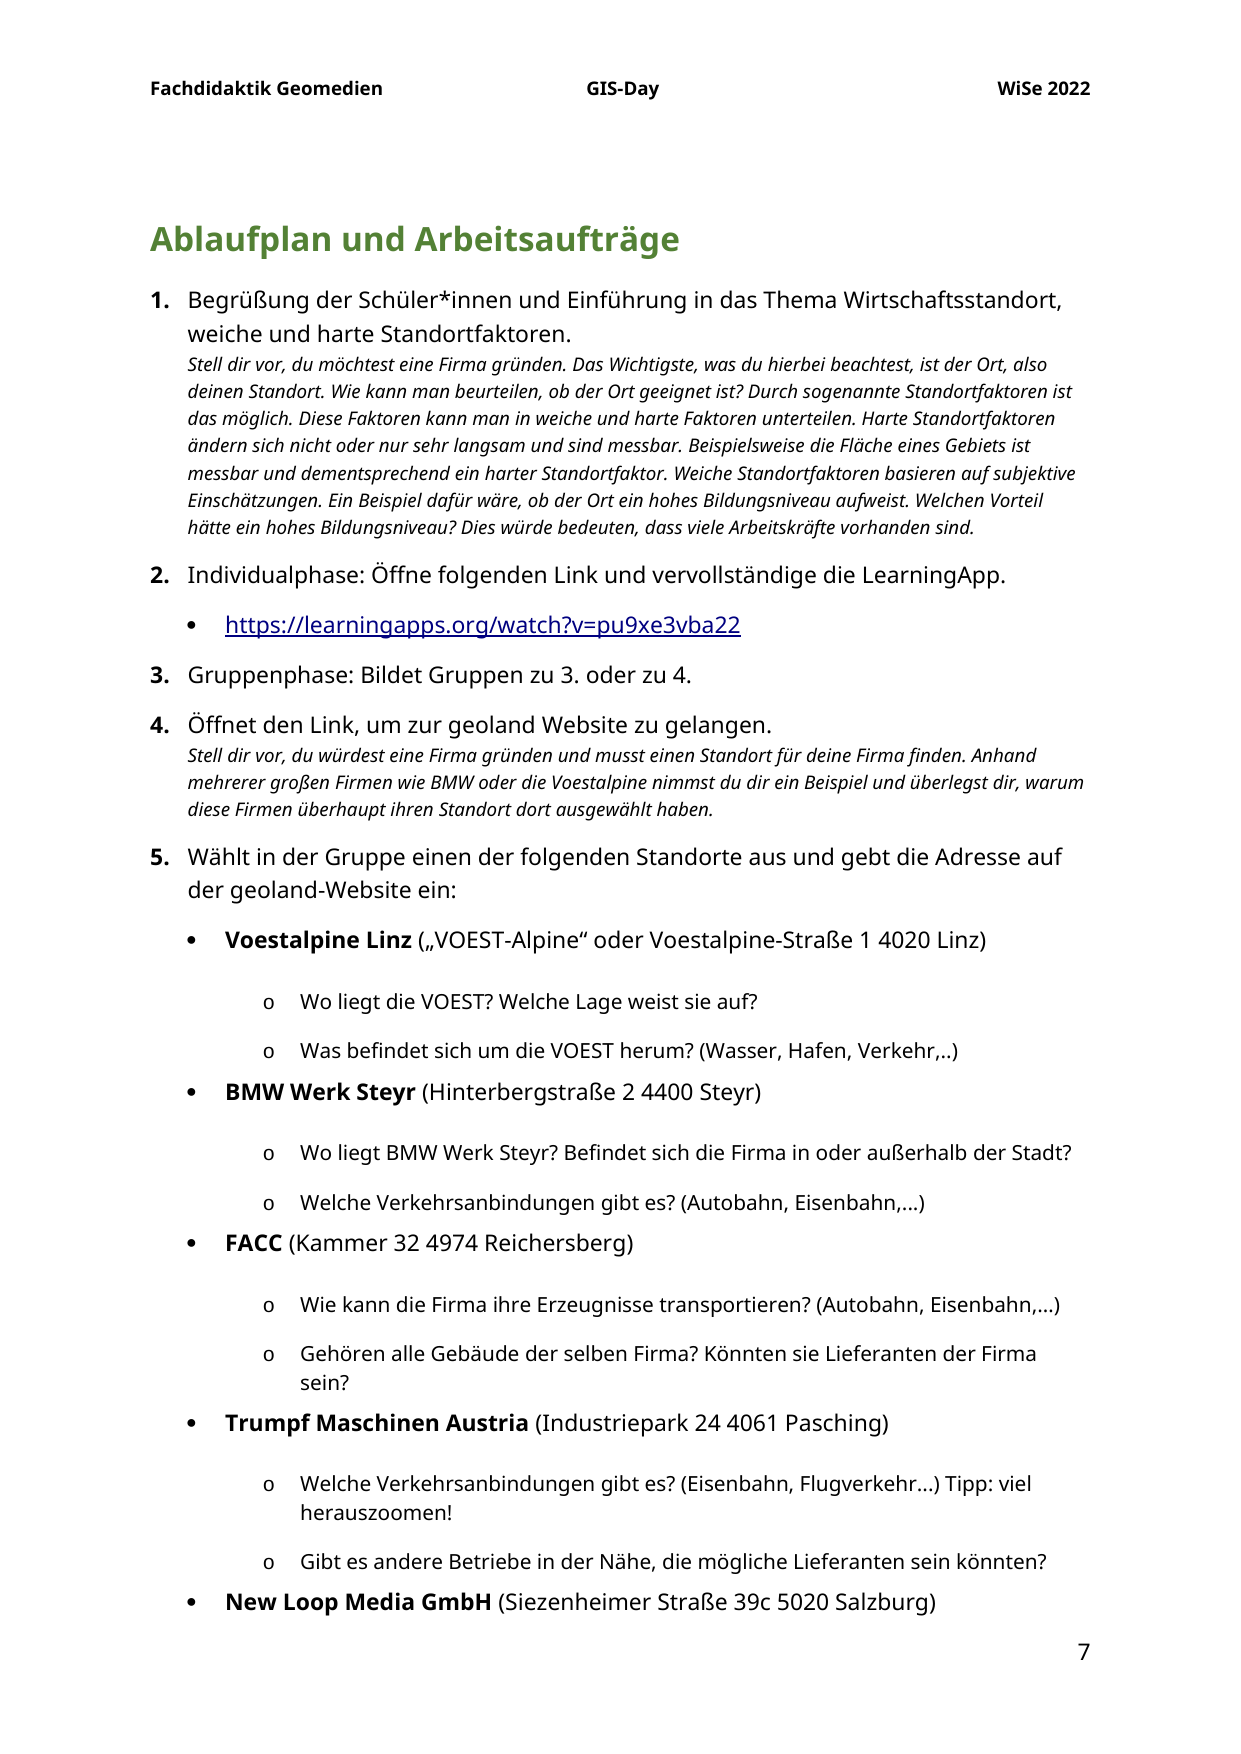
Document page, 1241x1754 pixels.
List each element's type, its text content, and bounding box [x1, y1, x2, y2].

list Individualphase: Öffne folgenden Link und vervollständige die LearningApp. [150, 559, 1090, 590]
list Wo liegt BMW Werk Steyr? Befindet sich die Firma in oder außerhalb der Stadt? [262, 1138, 1090, 1167]
list Welche Verkehrsanbindungen gibt es? (Autobahn, Eisenbahn,...) [262, 1188, 1090, 1216]
list BMW Werk Steyr (Hinterbergstraße 2 4400 Steyr) [187, 1075, 1090, 1107]
list https://learningapps.org/watch?v=pu9xe3vba22 [187, 609, 1090, 640]
list Gruppenphase: Bildet Gruppen zu 3. oder zu 4. [150, 659, 1090, 690]
list Öffnet den Link, um zur geoland Website zu gelangen. Stell dir vor, du würdest eine Firma gründen und musst einen Standort für deine Firma finden. Anhand mehrerer großen Firmen wie BMW oder die Voestalpine nimmst du dir ein Beispiel und überlegst dir, warum diese Firmen überhaupt ihren Standort dort ausgewählt haben. [150, 709, 1090, 822]
list Begrüßung der Schüler*innen und Einführung in das Thema Wirtschaftsstandort, weiche und harte Standortfaktoren. Stell dir vor, du möchtest eine Firma gründen. Das Wichtigste, was du hierbei beachtest, ist der Ort, also deinen Standort. Wie kann man beurteilen, ob der Ort geeignet ist? Durch sogenannte Standortfaktoren ist das möglich. Diese Faktoren kann man in weiche und harte Faktoren unterteilen. Harte Standortfaktoren ändern sich nicht oder nur sehr langsam und sind messbar. Beispielsweise die Fläche eines Gebiets ist messbar und dementsprechend ein harter Standortfaktor. Weiche Standortfaktoren basieren auf subjektive Einschätzungen. Ein Beispiel dafür wäre, ob der Ort ein hohes Bildungsniveau aufweist. Welchen Vorteil hätte ein hohes Bildungsniveau? Dies würde bedeuten, dass viele Arbeitskräfte vorhanden sind. [150, 284, 1090, 540]
list Wo liegt die VOEST? Welche Lage weist sie auf? [262, 987, 1090, 1016]
subtitle Ablaufplan und Arbeitsaufträge [150, 216, 1090, 261]
list Was befindet sich um die VOEST herum? (Wasser, Hafen, Verkehr,..) [262, 1036, 1090, 1065]
list Trumpf Maschinen Austria (Industriepark 24 4061 Pasching) [187, 1407, 1090, 1438]
list Gehören alle Gebäude der selben Firma? Könnten sie Lieferanten der Firma sein? [262, 1339, 1090, 1396]
list FACC (Kammer 32 4974 Reichersberg) [187, 1227, 1090, 1258]
list Gibt es andere Betriebe in der Nähe, die mögliche Lieferanten sein könnten? [262, 1547, 1090, 1576]
list Wählt in der Gruppe einen der folgenden Standorte aus und gebt die Adresse auf der geoland-Website ein: [150, 841, 1090, 905]
list New Loop Media GmbH (Siezenheimer Straße 39c 5020 Salzburg) [187, 1586, 1090, 1618]
list Welche Verkehrsanbindungen gibt es? (Eisenbahn, Flugverkehr...) Tipp: viel herauszoomen! [262, 1469, 1090, 1527]
list Wie kann die Firma ihre Erzeugnisse transportieren? (Autobahn, Eisenbahn,…) [262, 1290, 1090, 1318]
list Voestalpine Linz („VOEST-Alpine“ oder Voestalpine-Straße 1 4020 Linz) [187, 924, 1090, 955]
